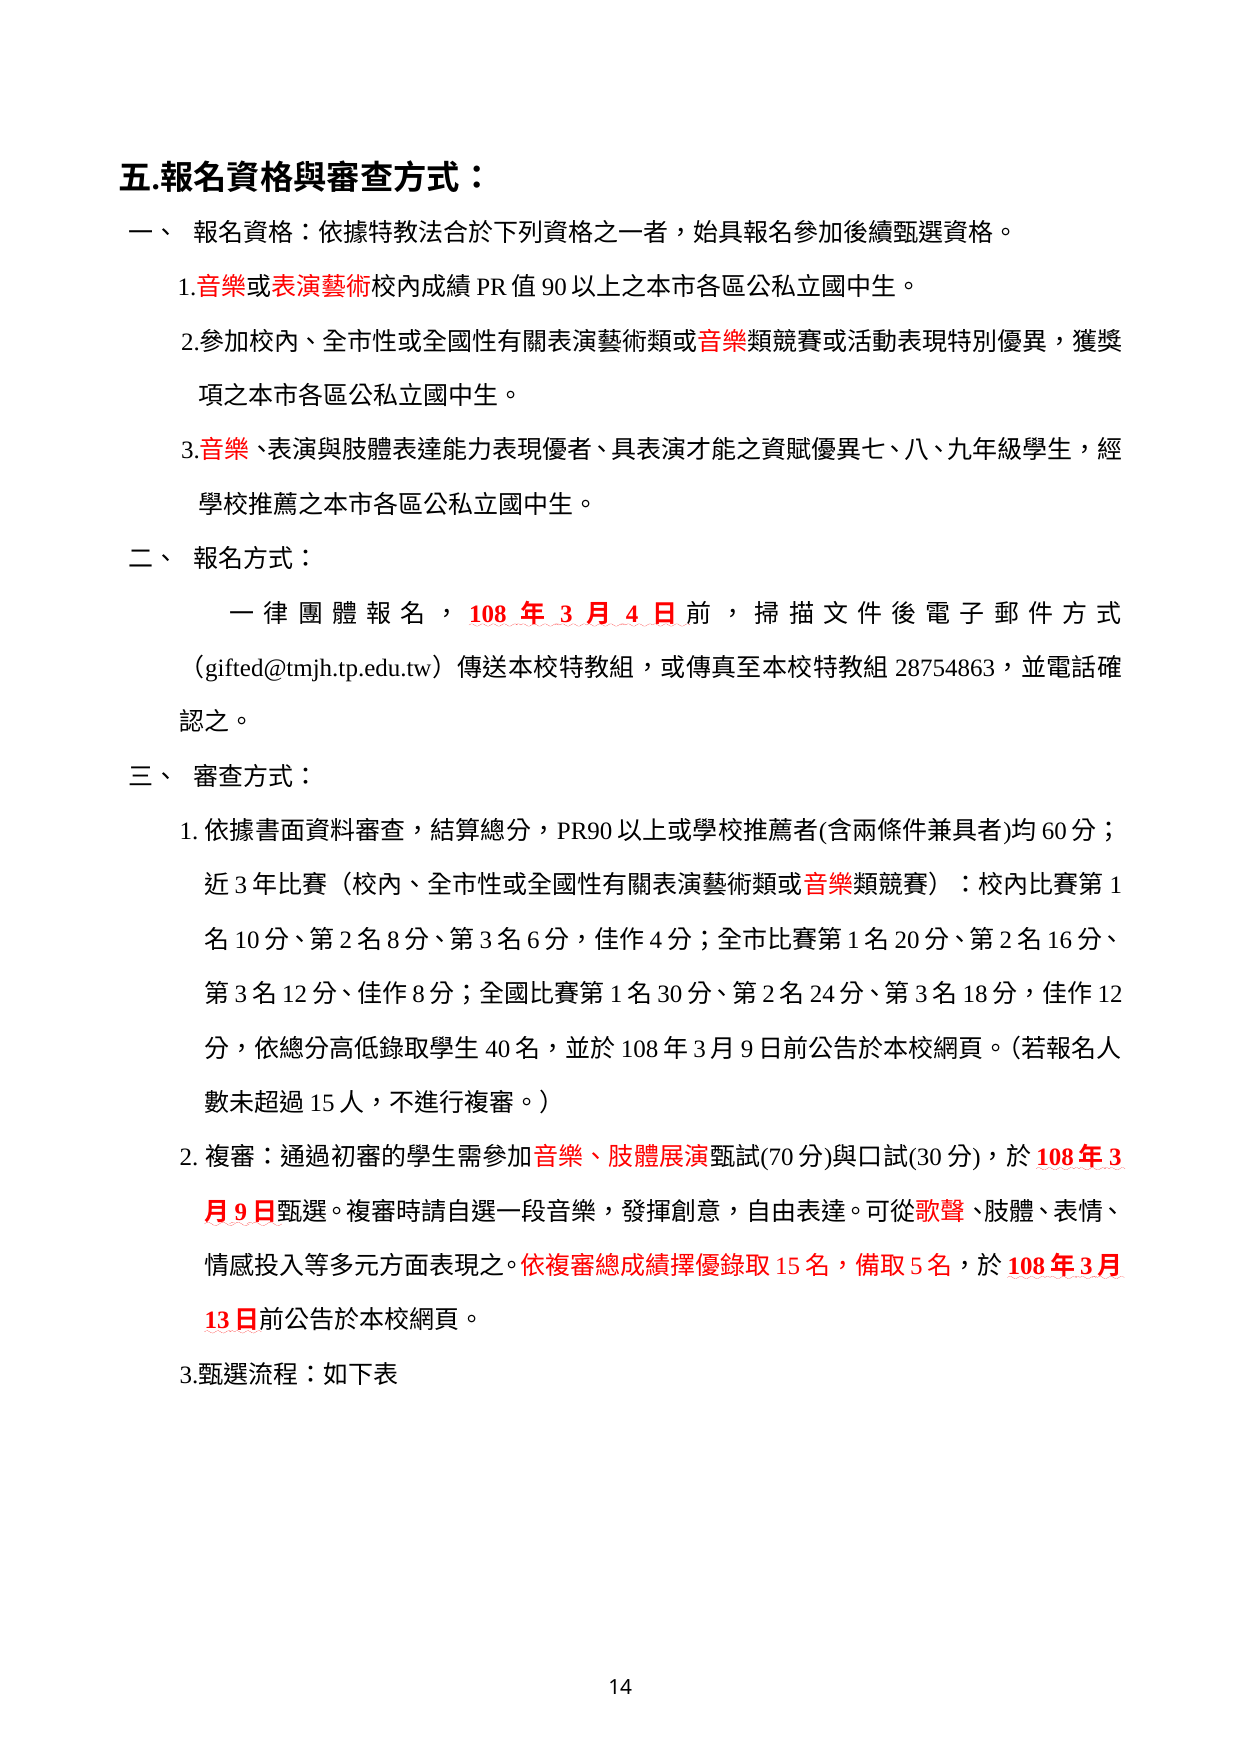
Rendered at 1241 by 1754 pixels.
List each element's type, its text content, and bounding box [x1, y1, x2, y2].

list 審查方式： [128, 756, 1122, 792]
list 報名方式： [128, 539, 1122, 575]
text 1.音樂或表演藝術校內成績PR值90以上之本市各區公私立國中生。 [177, 267, 1122, 303]
text 2.參加校內、全市性或全國性有關表演藝術類或音樂類競賽或活動表現特別優異，獲獎項之本市各區公私立國中生。 [181, 321, 1122, 412]
text 3.甄選流程：如下表 [168, 1354, 1122, 1391]
text 2. 複審：通過初審的學生需參加音樂、肢體展演甄試(70分)與口試(30分)，於108年3月9日甄選。複審時請自選一段音樂，發揮創意，自由表達。可從歌聲、肢體、表情、情感投入等多元方面表現之。依複審總成績擇優錄取15名，備取5名，於108年3月13日前公告於本校網頁。 [179, 1137, 1122, 1336]
text 1. 依據書面資料審查，結算總分，PR90以上或學校推薦者(含兩條件兼具者)均60分；近3年比賽（校內、全市性或全國性有關表演藝術類或音樂類競賽）：校內比賽第1名10分、第2名8分、第3名6分，佳作4分；全市比賽第1名20分、第2名16分、第3名12分、佳作8分；全國比賽第1名30分、第2名24分、第3名18分，佳作12分，依總分高低錄取學生40名，並於108年3月9日前公告於本校網頁。（若報名人數未超過15人，不進行複審。） [179, 811, 1122, 1119]
text 3.音樂、表演與肢體表達能力表現優者、具表演才能之資賦優異七、八、九年級學生，經學校推薦之本市各區公私立國中生。 [181, 430, 1122, 521]
text 一律團體報名，108年3月4日前，掃描文件後電子郵件方式（gifted@tmjh.tp.edu.tw）傳送本校特教組，或傳真至本校特教組28754863，並電話確認之。 [179, 593, 1122, 738]
text 五.報名資格與審查方式： [118, 137, 1122, 212]
list 報名資格：依據特教法合於下列資格之一者，始具報名參加後續甄選資格。 [128, 212, 1122, 249]
